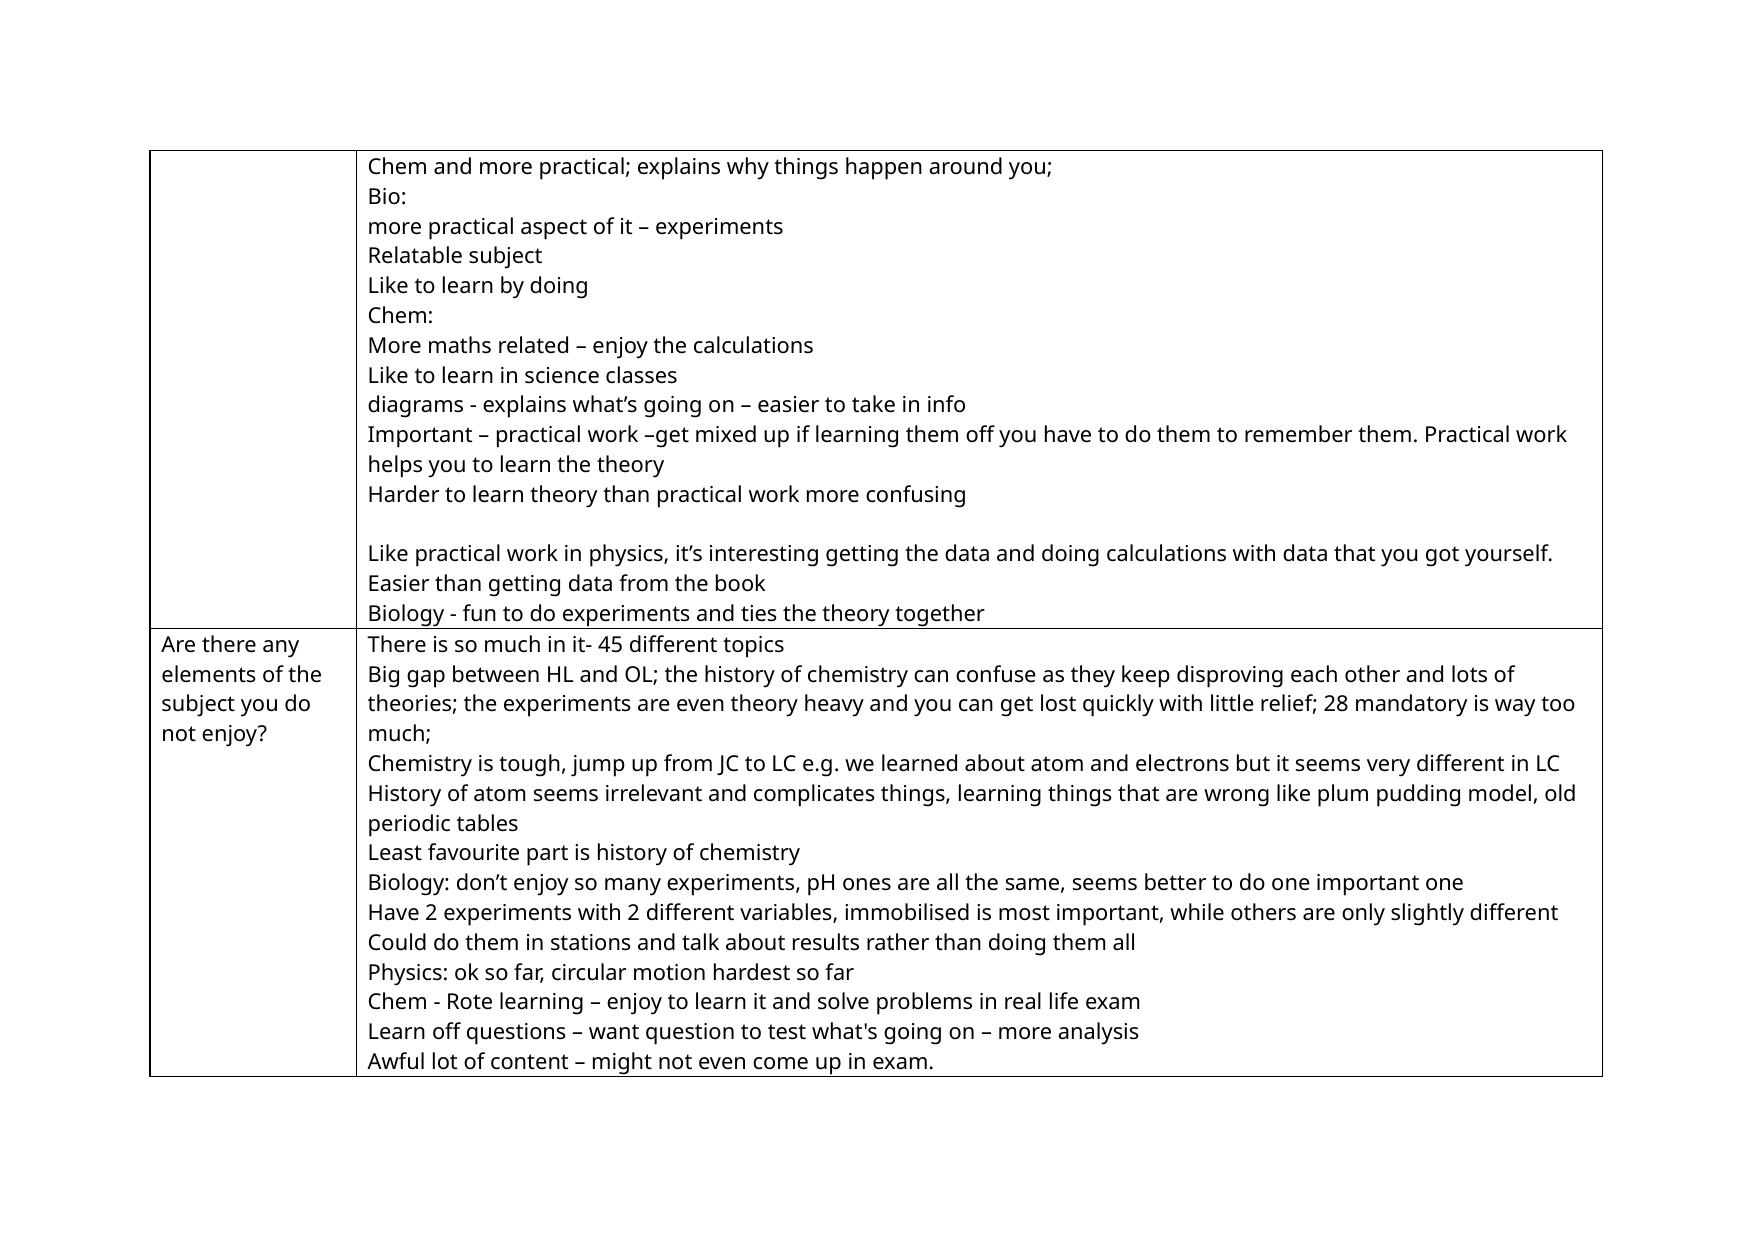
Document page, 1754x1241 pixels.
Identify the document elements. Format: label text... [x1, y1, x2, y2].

table_cell Are there any elements of the subject you do not enjoy? [151, 629, 356, 1076]
table_cell There is so much in it- 45 different topics Big gap between HL and OL; the history of chemistry can confuse as they keep disproving each other and lots of theories; the experiments are even theory heavy and you can get lost quickly with little relief; 28 mandatory is way too much; Chemistry is tough, jump up from JC to LC e.g. we learned about atom and electrons but it seems very different in LC History of atom seems irrelevant and complicates things, learning things that are wrong like plum pudding model, old periodic tables Least favourite part is history of chemistry Biology: don’t enjoy so many experiments, pH ones are all the same, seems better to do one important one Have 2 experiments with 2 different variables, immobilised is most important, while others are only slightly different Could do them in stations and talk about results rather than doing them all Physics: ok so far, circular motion hardest so far Chem - Rote learning – enjoy to learn it and solve problems in real life exam Learn off questions – want question to test what's going on – more analysis Awful lot of content – might not even come up in exam. [357, 629, 1602, 1076]
table_cell [151, 151, 356, 628]
table_cell Chem and more practical; explains why things happen around you; Bio: more practical aspect of it – experiments Relatable subject Like to learn by doing Chem: More maths related – enjoy the calculations Like to learn in science classes diagrams - explains what’s going on – easier to take in info Important – practical work –get mixed up if learning them off you have to do them to remember them. Practical work helps you to learn the theory Harder to learn theory than practical work more confusing Like practical work in physics, it’s interesting getting the data and doing calculations with data that you got yourself. Easier than getting data from the book Biology - fun to do experiments and ties the theory together [357, 151, 1602, 628]
